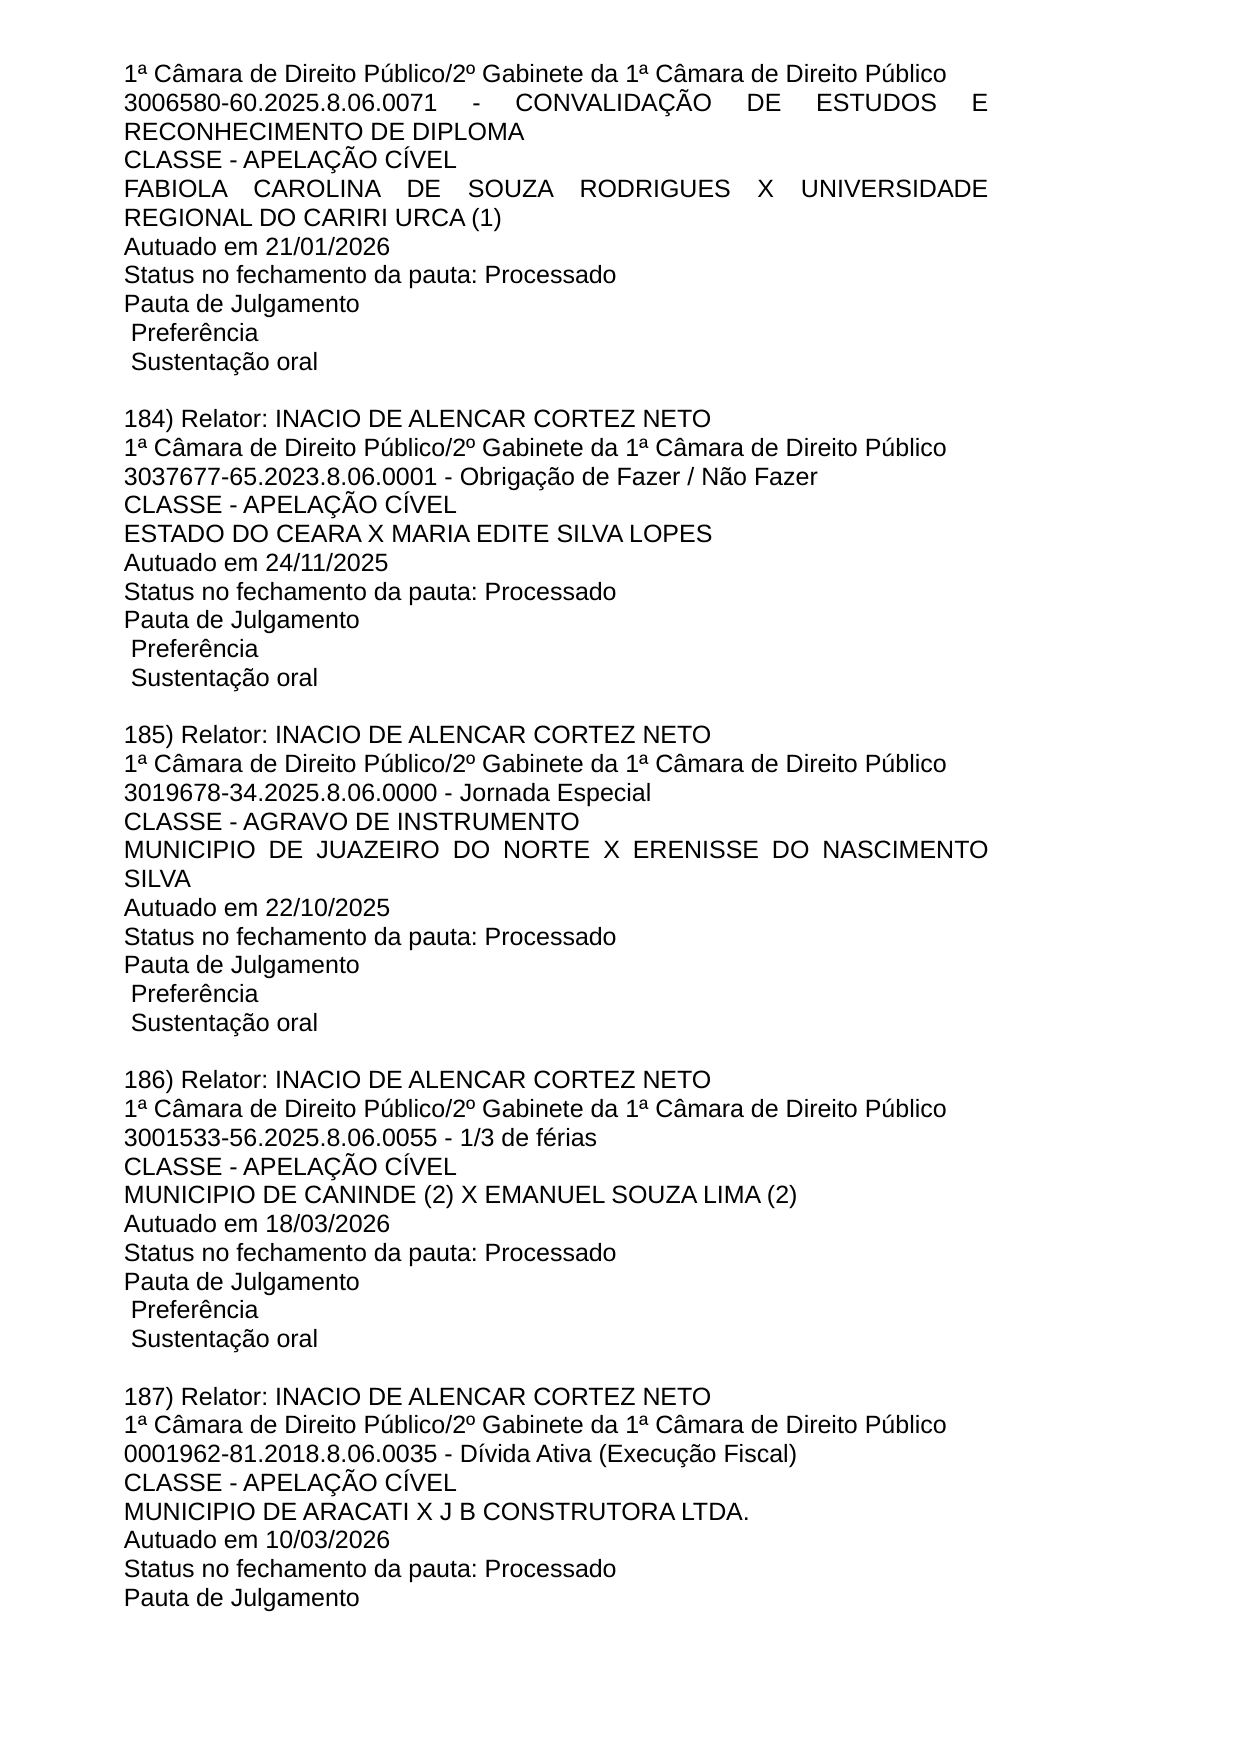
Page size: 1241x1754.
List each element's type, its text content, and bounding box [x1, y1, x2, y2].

text FABIOLA CAROLINA DE SOUZA RODRIGUES X UNIVERSIDADE REGIONAL DO CARIRI URCA (1) [124, 174, 989, 232]
text 187) Relator: INACIO DE ALENCAR CORTEZ NETO [124, 1382, 989, 1410]
text Preferência [124, 634, 989, 663]
text Autuado em 24/11/2025 [124, 548, 989, 577]
text 1ª Câmara de Direito Público/2º Gabinete da 1ª Câmara de Direito Público [124, 1094, 989, 1123]
text MUNICIPIO DE ARACATI X J B CONSTRUTORA LTDA. [124, 1497, 989, 1525]
text 3006580-60.2025.8.06.0071 - CONVALIDAÇÃO DE ESTUDOS E RECONHECIMENTO DE DIPLOMA [124, 88, 989, 145]
text Sustentação oral [124, 347, 989, 375]
text Preferência [124, 318, 989, 347]
text CLASSE - APELAÇÃO CÍVEL [124, 145, 989, 174]
text 3001533-56.2025.8.06.0055 - 1/3 de férias [124, 1123, 989, 1152]
text Status no fechamento da pauta: Processado [124, 260, 989, 289]
text CLASSE - APELAÇÃO CÍVEL [124, 1152, 989, 1180]
text Status no fechamento da pauta: Processado [124, 922, 989, 950]
text 3037677-65.2023.8.06.0001 - Obrigação de Fazer / Não Fazer [124, 462, 989, 490]
text Status no fechamento da pauta: Processado [124, 577, 989, 605]
text Status no fechamento da pauta: Processado [124, 1238, 989, 1267]
text 1ª Câmara de Direito Público/2º Gabinete da 1ª Câmara de Direito Público [124, 59, 989, 88]
text Pauta de Julgamento [124, 289, 989, 318]
text 184) Relator: INACIO DE ALENCAR CORTEZ NETO [124, 404, 989, 433]
text CLASSE - APELAÇÃO CÍVEL [124, 490, 989, 519]
text CLASSE - AGRAVO DE INSTRUMENTO [124, 807, 989, 835]
text Pauta de Julgamento [124, 950, 989, 979]
text CLASSE - APELAÇÃO CÍVEL [124, 1468, 989, 1497]
text Pauta de Julgamento [124, 1267, 989, 1295]
text Autuado em 22/10/2025 [124, 893, 989, 922]
text Status no fechamento da pauta: Processado [124, 1554, 989, 1583]
text 1ª Câmara de Direito Público/2º Gabinete da 1ª Câmara de Direito Público [124, 749, 989, 778]
text Autuado em 21/01/2026 [124, 232, 989, 260]
text Autuado em 10/03/2026 [124, 1525, 989, 1554]
text Sustentação oral [124, 1008, 989, 1037]
text 3019678-34.2025.8.06.0000 - Jornada Especial [124, 778, 989, 807]
text 185) Relator: INACIO DE ALENCAR CORTEZ NETO [124, 720, 989, 749]
text Sustentação oral [124, 1324, 989, 1353]
text ESTADO DO CEARA X MARIA EDITE SILVA LOPES [124, 519, 989, 548]
text 1ª Câmara de Direito Público/2º Gabinete da 1ª Câmara de Direito Público [124, 1410, 989, 1439]
text Sustentação oral [124, 663, 989, 692]
text Preferência [124, 979, 989, 1008]
text Autuado em 18/03/2026 [124, 1209, 989, 1238]
text Preferência [124, 1295, 989, 1324]
text Pauta de Julgamento [124, 1583, 989, 1612]
text 186) Relator: INACIO DE ALENCAR CORTEZ NETO [124, 1065, 989, 1094]
text Pauta de Julgamento [124, 605, 989, 634]
text MUNICIPIO DE CANINDE (2) X EMANUEL SOUZA LIMA (2) [124, 1180, 989, 1209]
text 0001962-81.2018.8.06.0035 - Dívida Ativa (Execução Fiscal) [124, 1439, 989, 1468]
text 1ª Câmara de Direito Público/2º Gabinete da 1ª Câmara de Direito Público [124, 433, 989, 462]
text MUNICIPIO DE JUAZEIRO DO NORTE X ERENISSE DO NASCIMENTO SILVA [124, 835, 989, 893]
